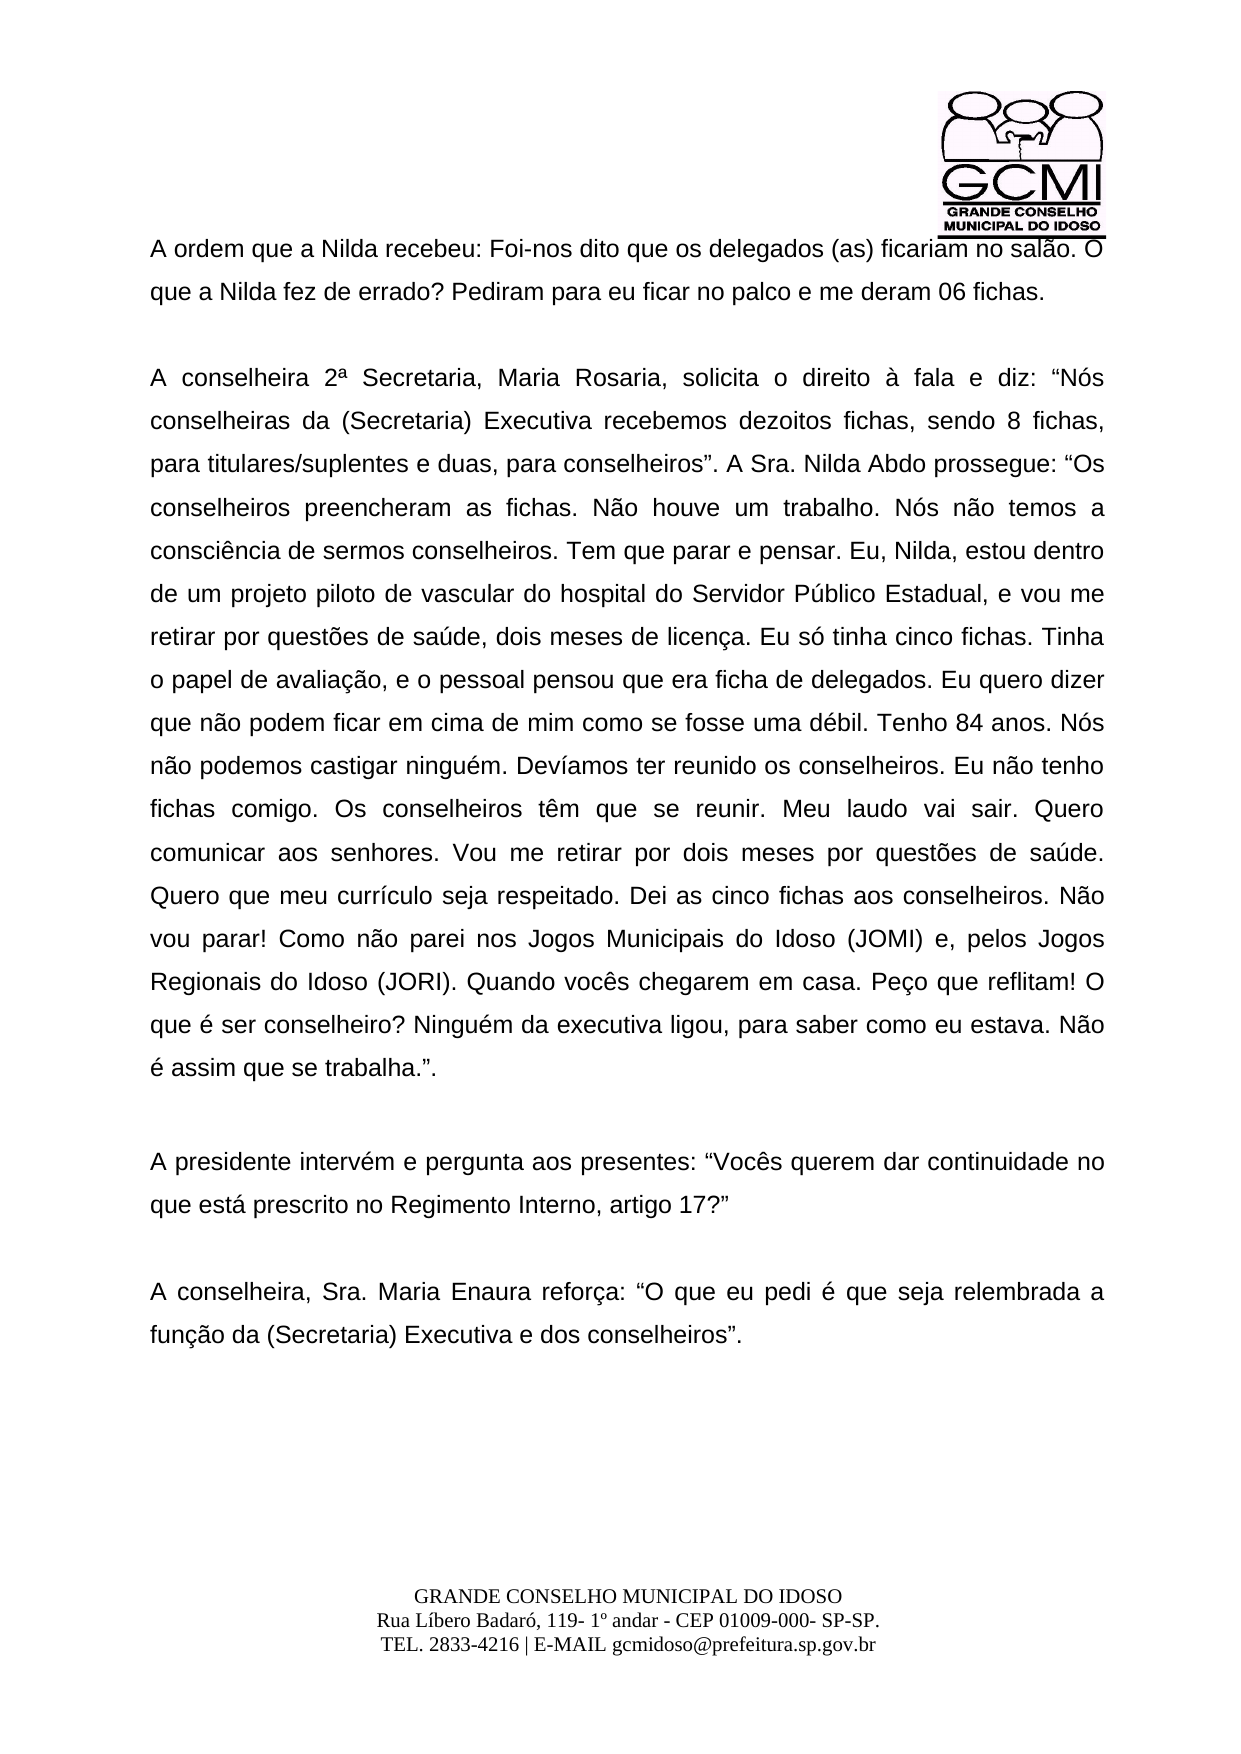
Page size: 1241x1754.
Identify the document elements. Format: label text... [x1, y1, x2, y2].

text A conselheira, Sra. Maria Enaura reforça: “O que eu pedi é que seja relembrada a função da (Secretaria) Executiva e dos conselheiros”. [150, 1277, 1106, 1349]
text A presidente intervém e pergunta aos presentes: “Vocês querem dar continuidade no que está prescrito no Regimento Interno, artigo 17?” [150, 1147, 1106, 1219]
text A ordem que a Nilda recebeu: Foi-nos dito que os delegados (as) ficariam no salão. O que a Nilda fez de errado? Pediram para eu ficar no palco e me deram 06 fichas. [150, 234, 1106, 306]
text A conselheira 2ª Secretaria, Maria Rosaria, solicita o direito à fala e diz: “Nós conselheiras da (Secretaria) Executiva recebemos dezoitos fichas, sendo 8 fichas, para titulares/suplentes e duas, para conselheiros”. A Sra. Nilda Abdo prossegue: “Os conselheiros preencheram as fichas. Não houve um trabalho. Nós não temos a consciência de sermos conselheiros. Tem que parar e pensar. Eu, Nilda, estou dentro de um projeto piloto de vascular do hospital do Servidor Público Estadual, e vou me retirar por questões de saúde, dois meses de licença. Eu só tinha cinco fichas. Tinha o papel de avaliação, e o pessoal pensou que era ficha de delegados. Eu quero dizer que não podem ficar em cima de mim como se fosse uma débil. Tenho 84 anos. Nós não podemos castigar ninguém. Devíamos ter reunido os conselheiros. Eu não tenho fichas comigo. Os conselheiros têm que se reunir. Meu laudo vai sair. Quero comunicar aos senhores. Vou me retirar por dois meses por questões de saúde. Quero que meu currículo seja respeitado. Dei as cinco fichas aos conselheiros. Não vou parar! Como não parei nos Jogos Municipais do Idoso (JOMI) e, pelos Jogos Regionais do Idoso (JORI). Quando vocês chegarem em casa. Peço que reflitam! O que é ser conselheiro? Ninguém da executiva ligou, para saber como eu estava. Não é assim que se trabalha.”. [150, 363, 1106, 1082]
